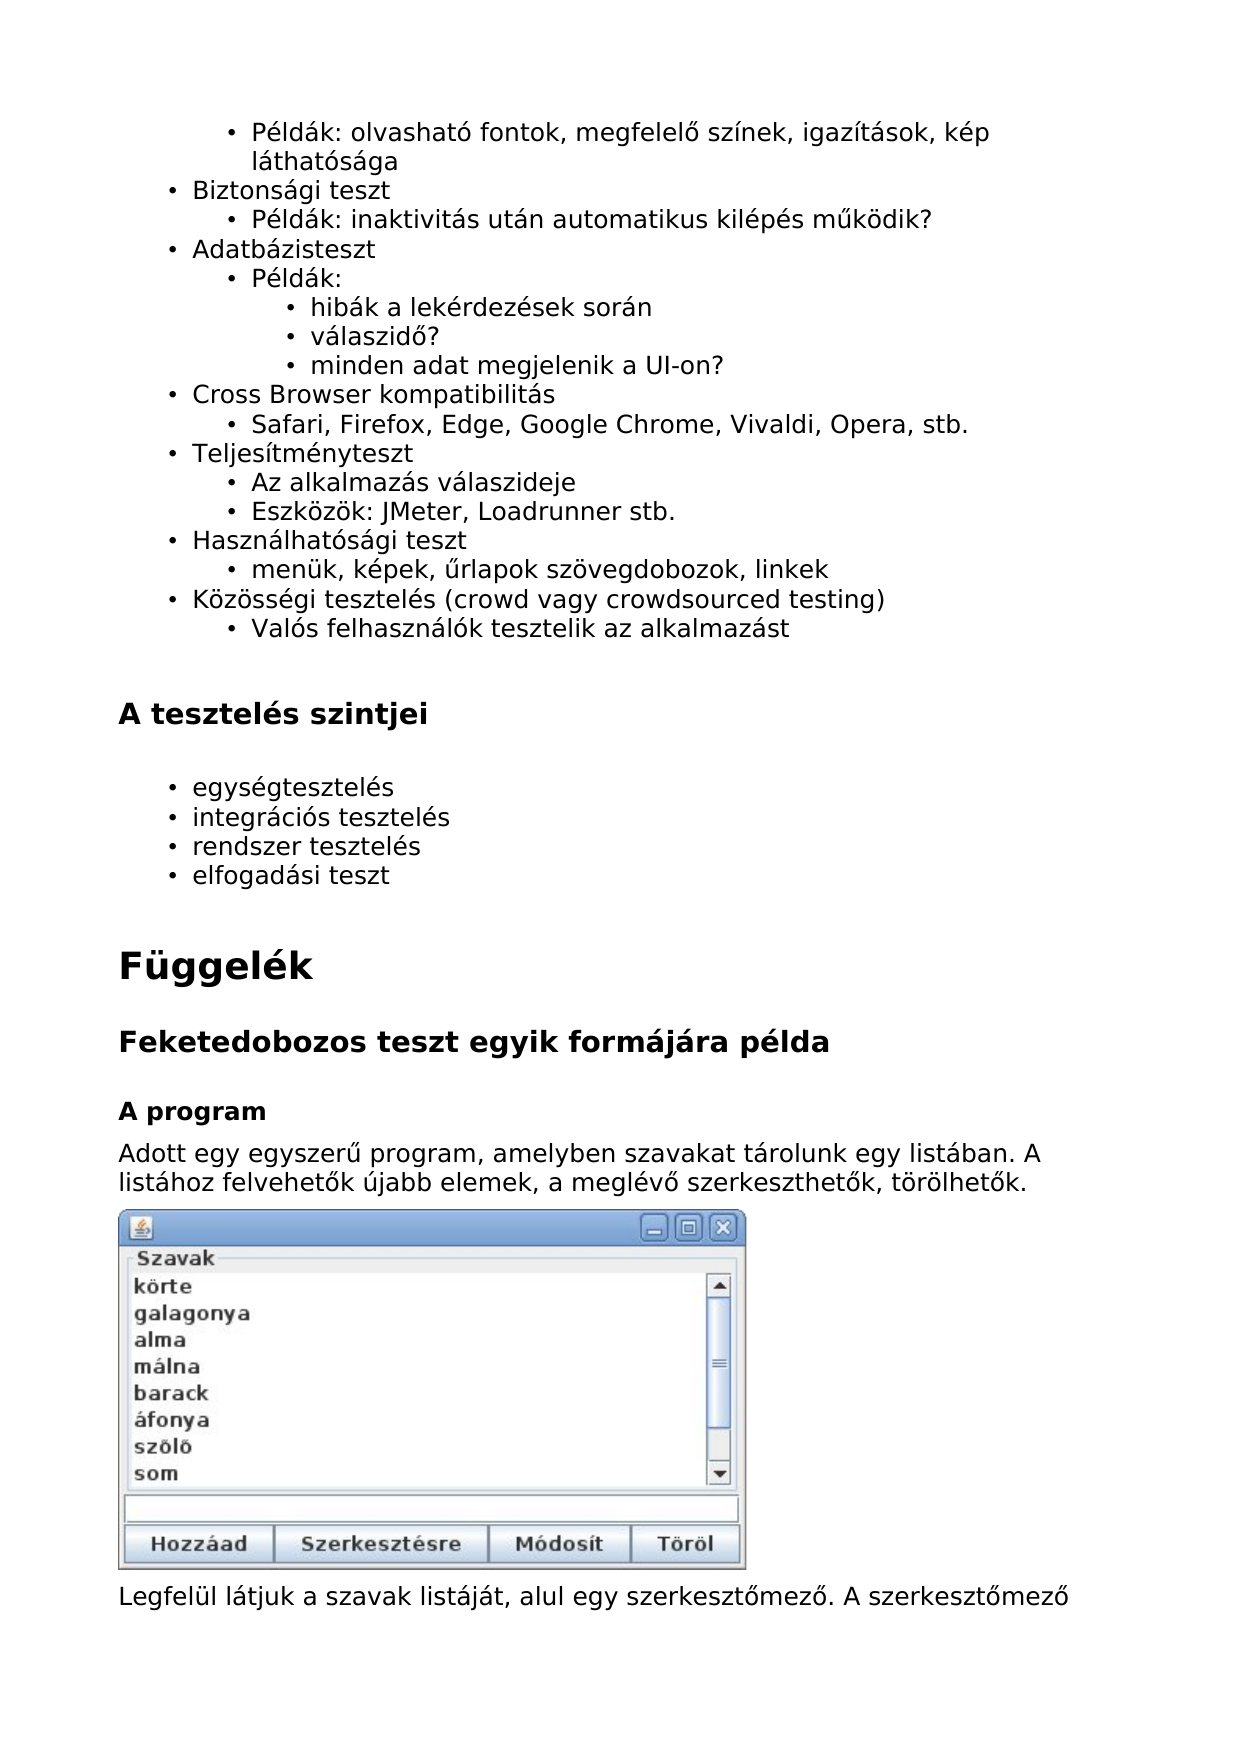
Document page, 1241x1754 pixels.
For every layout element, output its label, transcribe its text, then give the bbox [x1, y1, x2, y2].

list menük, képek, űrlapok szövegdobozok, linkek [236, 556, 1122, 585]
list Teljesítményteszt [177, 439, 1122, 468]
list Az alkalmazás válaszideje [236, 468, 1122, 497]
list Eszközök: JMeter, Loadrunner stb. [236, 497, 1122, 526]
text Legfelül látjuk a szavak listáját, alul egy szerkesztőmező. A szerkesztőmező [118, 1582, 1122, 1611]
picture [118, 1209, 747, 1570]
list egységtesztelés [177, 773, 1122, 803]
list válaszidő? [295, 322, 1122, 351]
list Használhatósági teszt [177, 526, 1122, 556]
subtitle A tesztelés szintjei [118, 698, 1122, 732]
list Közösségi tesztelés (crowd vagy crowdsourced testing) [177, 585, 1122, 614]
list Példák: [236, 264, 1122, 293]
text Adott egy egyszerű program, amelyben szavakat tárolunk egy listában. A listához felvehetők újabb elemek, a meglévő szerkeszthetők, törölhetők. [118, 1139, 1122, 1197]
list Safari, Firefox, Edge, Google Chrome, Vivaldi, Opera, stb. [236, 410, 1122, 439]
list Példák: inaktivitás után automatikus kilépés működik? [236, 206, 1122, 235]
list Valós felhasználók tesztelik az alkalmazást [236, 614, 1122, 643]
list Adatbázisteszt [177, 235, 1122, 264]
list minden adat megjelenik a UI-on? [295, 351, 1122, 381]
subtitle Függelék [118, 945, 1122, 988]
list rendszer tesztelés [177, 832, 1122, 861]
subtitle A program [118, 1097, 1122, 1126]
list hibák a lekérdezések során [295, 293, 1122, 322]
subtitle Feketedobozos teszt egyik formájára példa [118, 1026, 1122, 1060]
list elfogadási teszt [177, 861, 1122, 890]
list Cross Browser kompatibilitás [177, 381, 1122, 410]
list Példák: olvasható fontok, megfelelő színek, igazítások, kép láthatósága [236, 118, 1122, 176]
list Biztonsági teszt [177, 176, 1122, 206]
list integrációs tesztelés [177, 803, 1122, 832]
